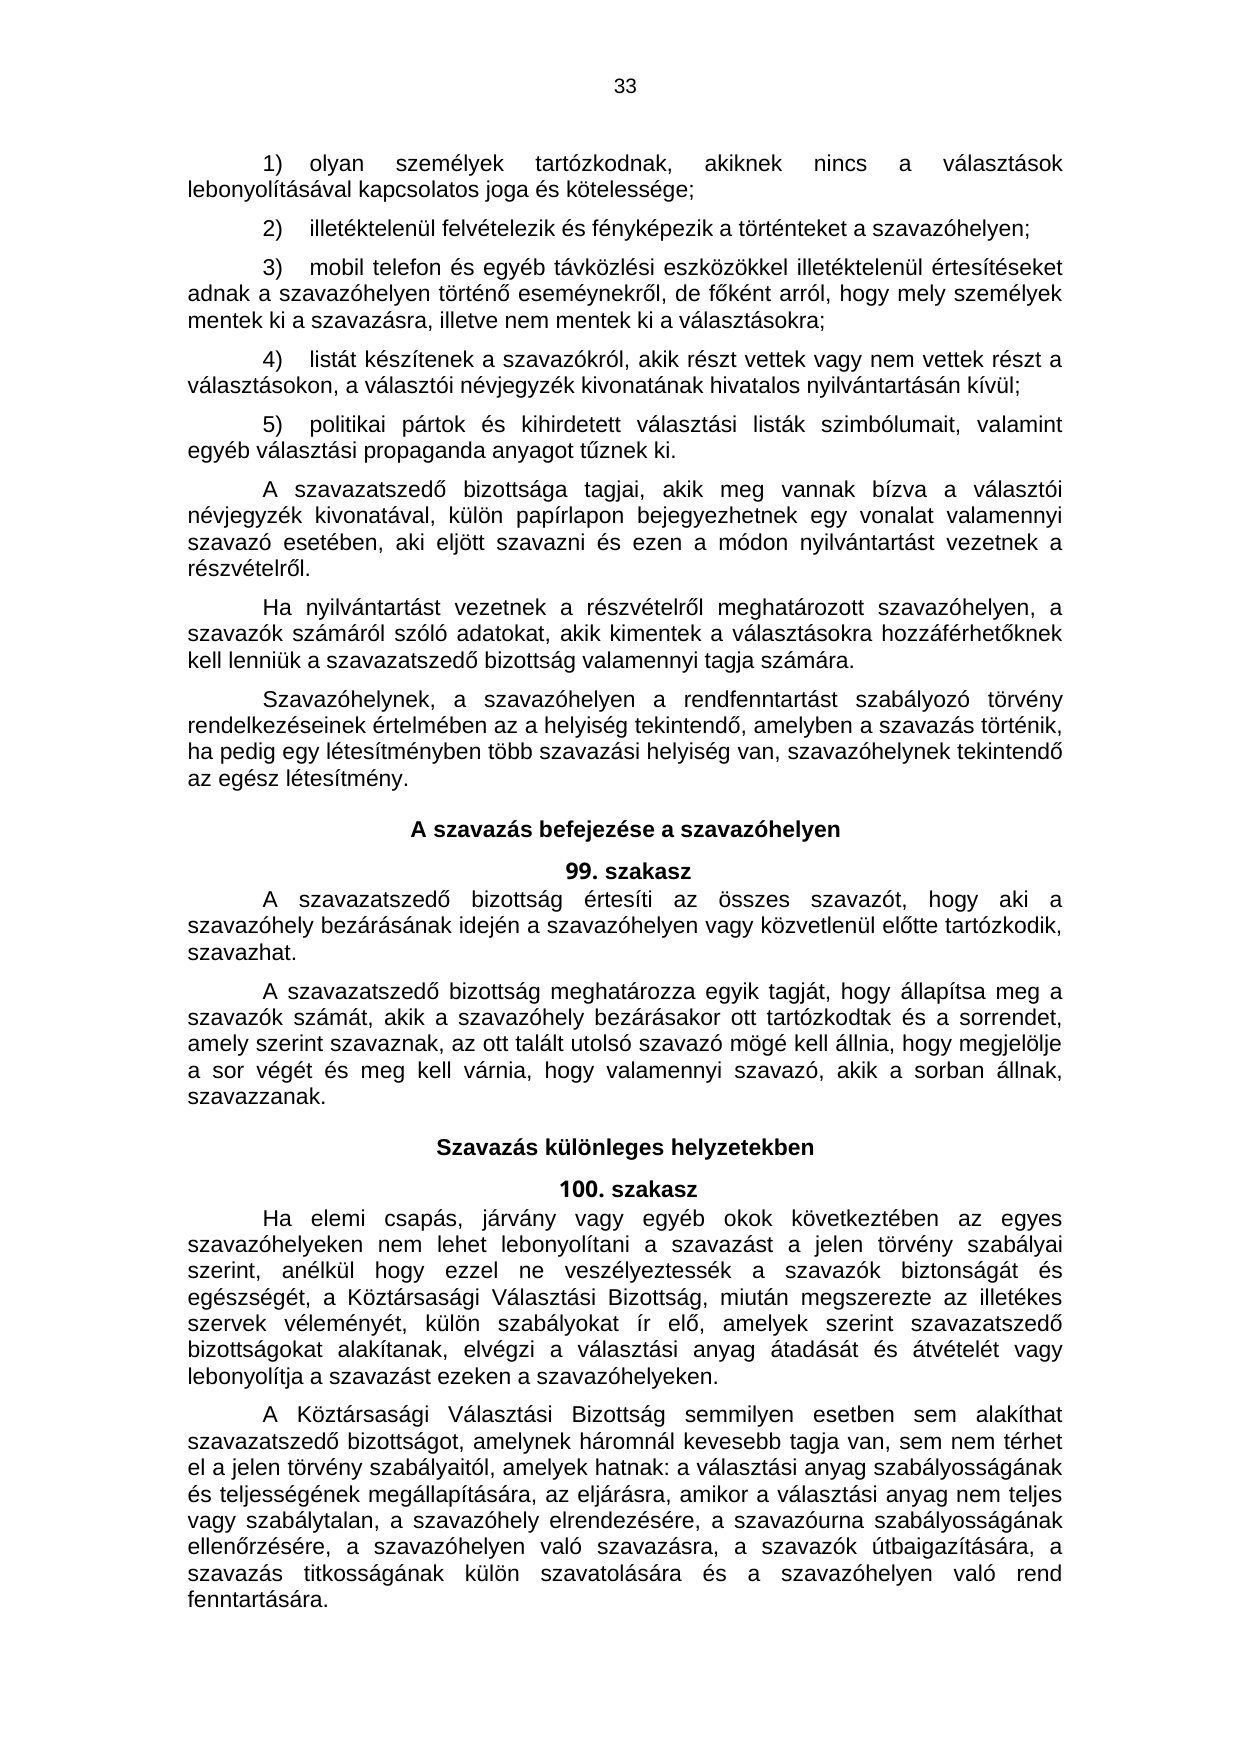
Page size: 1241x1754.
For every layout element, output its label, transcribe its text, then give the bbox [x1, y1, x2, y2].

text 1) olyan személyek tartózkodnak, akiknek nincs a választások lebonyolításával kapcsolatos joga és kötelessége; [187, 150, 1063, 203]
text A szavazatszedő bizottság értesíti az összes szavazót, hogy aki a szavazóhely bezárásának idején a szavazóhelyen vagy közvetlenül előtte tartózkodik, szavazhat. [187, 886, 1063, 965]
text A szavazatszedő bizottság meghatározza egyik tagját, hogy állapítsa meg a szavazók számát, akik a szavazóhely bezárásakor ott tartózkodtak és a sorrendet, amely szerint szavaznak, az ott talált utolsó szavazó mögé kell állnia, hogy megjelölje a sor végét és meg kell várnia, hogy valamennyi szavazó, akik a sorban állnak, szavazzanak. [187, 978, 1063, 1109]
text 2) illetéktelenül felvételezik és fényképezik a történteket a szavazóhelyen; [187, 215, 1063, 242]
text 3) mobil telefon és egyéb távközlési eszközökkel illetéktelenül értesítéseket adnak a szavazóhelyen történő eseméynekről, de főként arról, hogy mely személyek mentek ki a szavazásra, illetve nem mentek ki a választásokra; [187, 254, 1063, 333]
text 99. szakasz [262, 855, 988, 886]
text 100. szakasz [262, 1173, 988, 1204]
text 4) listát készítenek a szavazókról, akik részt vettek vagy nem vettek részt a választásokon, a választói névjegyzék kivonatának hivatalos nyilvántartásán kívül; [187, 346, 1063, 398]
text Ha nyilvántartást vezetnek a részvételről meghatározott szavazóhelyen, a szavazók számáról szóló adatokat, akik kimentek a választásokra hozzáférhetőknek kell lenniük a szavazatszedő bizottság valamennyi tagja számára. [187, 594, 1063, 673]
text A szavazatszedő bizottsága tagjai, akik meg vannak bízva a választói névjegyzék kivonatával, külön papírlapon bejegyezhetnek egy vonalat valamennyi szavazó esetében, aki eljött szavazni és ezen a módon nyilvántartást vezetnek a részvételről. [187, 476, 1063, 581]
text A szavazás befejezése a szavazóhelyen [262, 816, 988, 842]
text Szavazóhelynek, a szavazóhelyen a rendfenntartást szabályozó törvény rendelkezéseinek értelmében az a helyiség tekintendő, amelyben a szavazás történik, ha pedig egy létesítményben több szavazási helyiség van, szavazóhelynek tekintendő az egész létesítmény. [187, 686, 1063, 791]
text 5) politikai pártok és kihirdetett választási listák szimbólumait, valamint egyéb választási propaganda anyagot tűznek ki. [187, 411, 1063, 463]
text A Köztársasági Választási Bizottság semmilyen esetben sem alakíthat szavazatszedő bizottságot, amelynek háromnál kevesebb tagja van, sem nem térhet el a jelen törvény szabályaitól, amelyek hatnak: a választási anyag szabályosságának és teljességének megállapítására, az eljárásra, amikor a választási anyag nem teljes vagy szabálytalan, a szavazóhely elrendezésére, a szavazóurna szabályosságának ellenőrzésére, a szavazóhelyen való szavazásra, a szavazók útbaigazítására, a szavazás titkosságának külön szavatolására és a szavazóhelyen való rend fenntartására. [187, 1401, 1063, 1612]
text Ha elemi csapás, járvány vagy egyéb okok következtében az egyes szavazóhelyeken nem lehet lebonyolítani a szavazást a jelen törvény szabályai szerint, anélkül hogy ezzel ne veszélyeztessék a szavazók biztonságát és egészségét, a Köztársasági Választási Bizottság, miután megszerezte az illetékes szervek véleményét, külön szabályokat ír elő, amelyek szerint szavazatszedő bizottságokat alakítanak, elvégzi a választási anyag átadását és átvételét vagy lebonyolítja a szavazást ezeken a szavazóhelyeken. [187, 1204, 1063, 1389]
text Szavazás különleges helyzetekben [262, 1134, 988, 1161]
